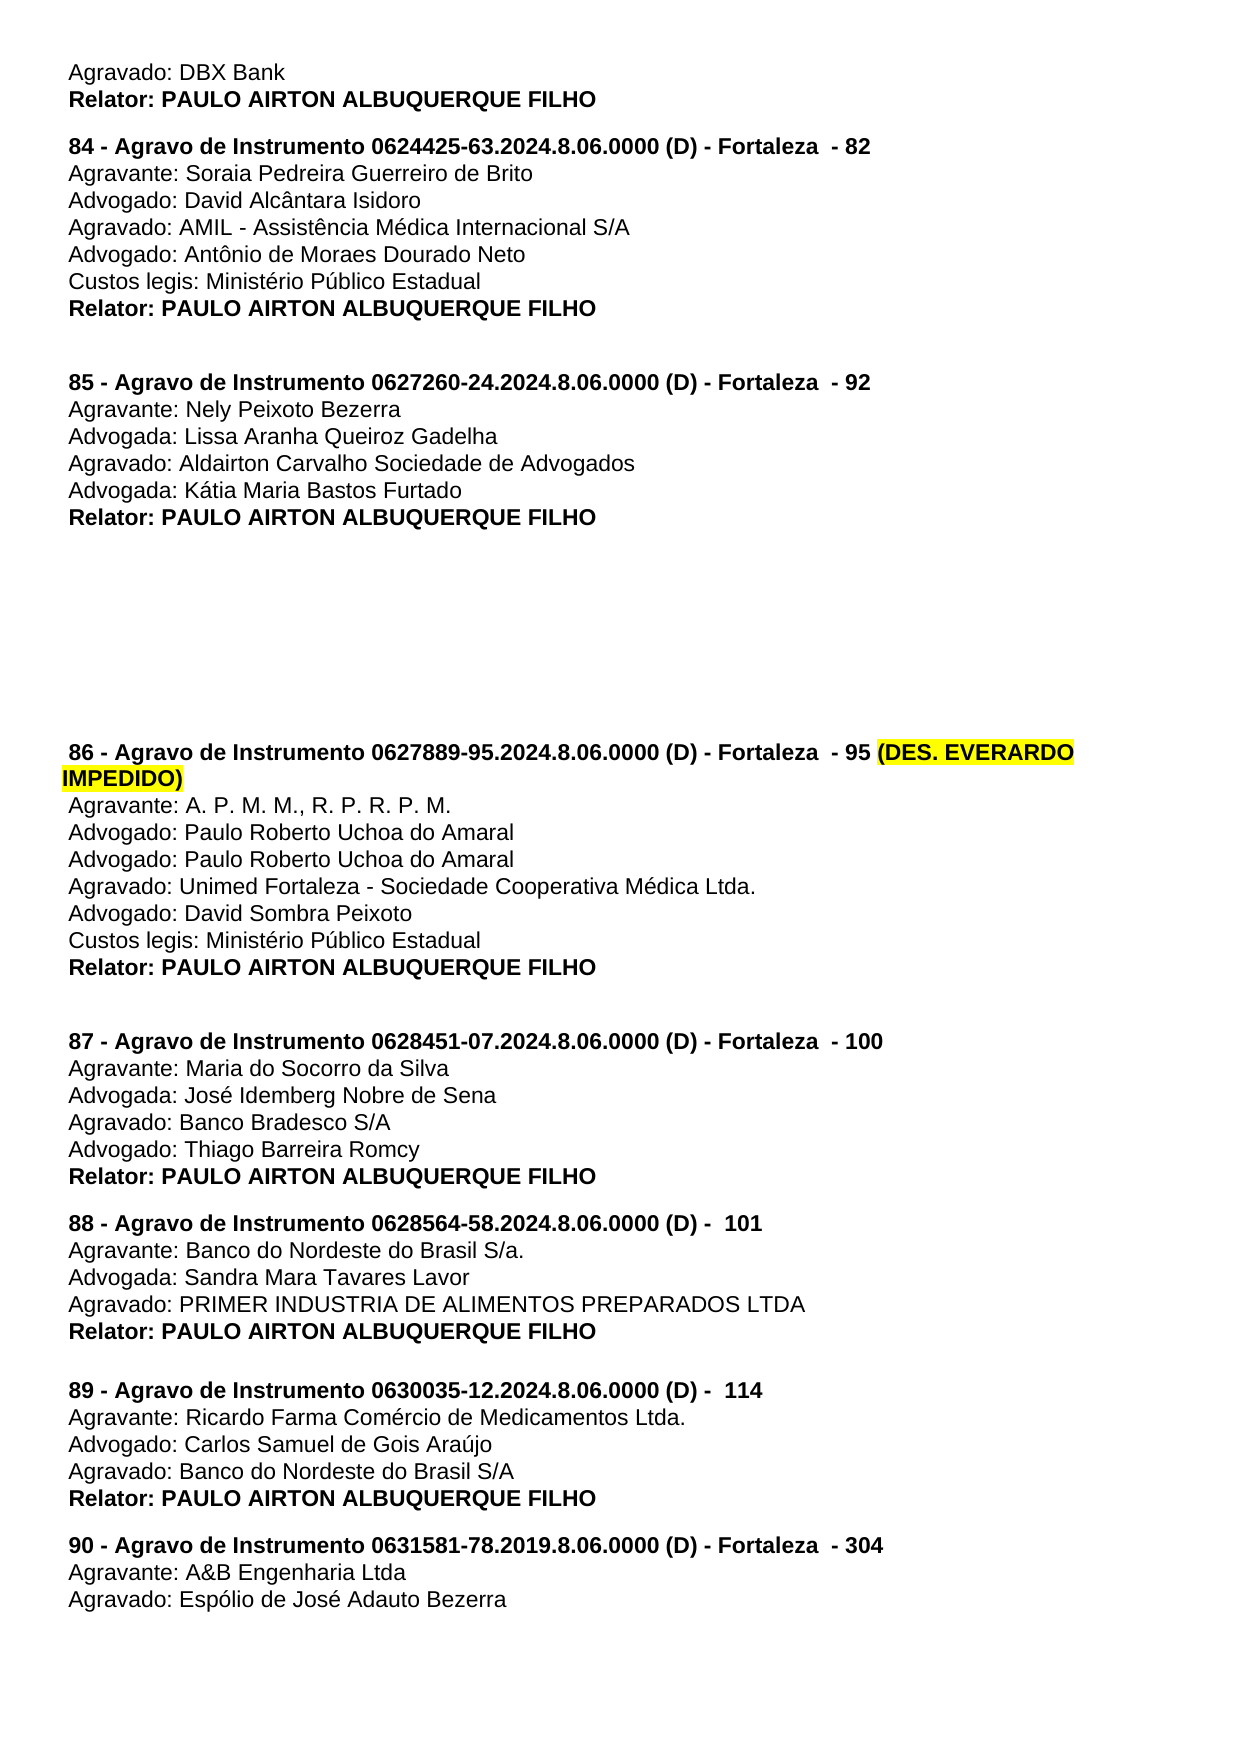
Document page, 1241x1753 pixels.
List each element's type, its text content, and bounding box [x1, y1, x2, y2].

text Custos legis: Ministério Público Estadual [62, 268, 1181, 294]
text Relator: PAULO AIRTON ALBUQUERQUE FILHO [62, 1163, 1181, 1189]
text Relator: PAULO AIRTON ALBUQUERQUE FILHO [62, 86, 1181, 112]
text Relator: PAULO AIRTON ALBUQUERQUE FILHO [62, 954, 1181, 981]
text Advogado: Carlos Samuel de Gois Araújo [62, 1431, 1181, 1457]
text Advogado: Antônio de Moraes Dourado Neto [62, 241, 1181, 267]
text 86 - Agravo de Instrumento 0627889-95.2024.8.06.0000 (D) - Fortaleza - 95 (DES. EVERARDO IMPEDIDO) [62, 739, 1181, 792]
text Advogada: Sandra Mara Tavares Lavor [62, 1264, 1181, 1291]
text Advogado: Thiago Barreira Romcy [62, 1136, 1181, 1162]
text Agravante: Banco do Nordeste do Brasil S/a. [62, 1237, 1181, 1263]
text Advogada: Kátia Maria Bastos Furtado [62, 477, 1181, 503]
text Advogado: Paulo Roberto Uchoa do Amaral [62, 819, 1181, 846]
text 87 - Agravo de Instrumento 0628451-07.2024.8.06.0000 (D) - Fortaleza - 100 [62, 1028, 1181, 1054]
text 85 - Agravo de Instrumento 0627260-24.2024.8.06.0000 (D) - Fortaleza - 92 [62, 369, 1181, 395]
text 90 - Agravo de Instrumento 0631581-78.2019.8.06.0000 (D) - Fortaleza - 304 [62, 1532, 1181, 1558]
text Agravante: Maria do Socorro da Silva [62, 1055, 1181, 1082]
text Agravante: Nely Peixoto Bezerra [62, 396, 1181, 422]
text Agravado: PRIMER INDUSTRIA DE ALIMENTOS PREPARADOS LTDA [62, 1291, 1181, 1317]
text Agravante: A&B Engenharia Ltda [62, 1559, 1181, 1585]
text 89 - Agravo de Instrumento 0630035-12.2024.8.06.0000 (D) - 114 [62, 1377, 1181, 1403]
text Agravante: Ricardo Farma Comércio de Medicamentos Ltda. [62, 1404, 1181, 1430]
text Relator: PAULO AIRTON ALBUQUERQUE FILHO [62, 1485, 1181, 1511]
text Advogado: David Sombra Peixoto [62, 900, 1181, 927]
text Agravado: Unimed Fortaleza - Sociedade Cooperativa Médica Ltda. [62, 873, 1181, 899]
text Relator: PAULO AIRTON ALBUQUERQUE FILHO [62, 1318, 1181, 1344]
text Agravado: DBX Bank [62, 59, 1181, 85]
text Agravado: Banco Bradesco S/A [62, 1109, 1181, 1136]
text Custos legis: Ministério Público Estadual [62, 927, 1181, 953]
text Agravado: Espólio de José Adauto Bezerra [62, 1586, 1181, 1612]
text Agravado: AMIL - Assistência Médica Internacional S/A [62, 214, 1181, 240]
text Advogada: José Idemberg Nobre de Sena [62, 1082, 1181, 1108]
text 88 - Agravo de Instrumento 0628564-58.2024.8.06.0000 (D) - 101 [62, 1210, 1181, 1237]
text 84 - Agravo de Instrumento 0624425-63.2024.8.06.0000 (D) - Fortaleza - 82 [62, 133, 1181, 159]
text Advogado: David Alcântara Isidoro [62, 187, 1181, 213]
text Relator: PAULO AIRTON ALBUQUERQUE FILHO [62, 294, 1181, 321]
text Agravante: A. P. M. M., R. P. R. P. M. [62, 792, 1181, 819]
text Relator: PAULO AIRTON ALBUQUERQUE FILHO [62, 503, 1181, 530]
text Advogada: Lissa Aranha Queiroz Gadelha [62, 423, 1181, 449]
text Advogado: Paulo Roberto Uchoa do Amaral [62, 846, 1181, 873]
text Agravado: Aldairton Carvalho Sociedade de Advogados [62, 449, 1181, 476]
text Agravante: Soraia Pedreira Guerreiro de Brito [62, 160, 1181, 186]
text Agravado: Banco do Nordeste do Brasil S/A [62, 1458, 1181, 1484]
